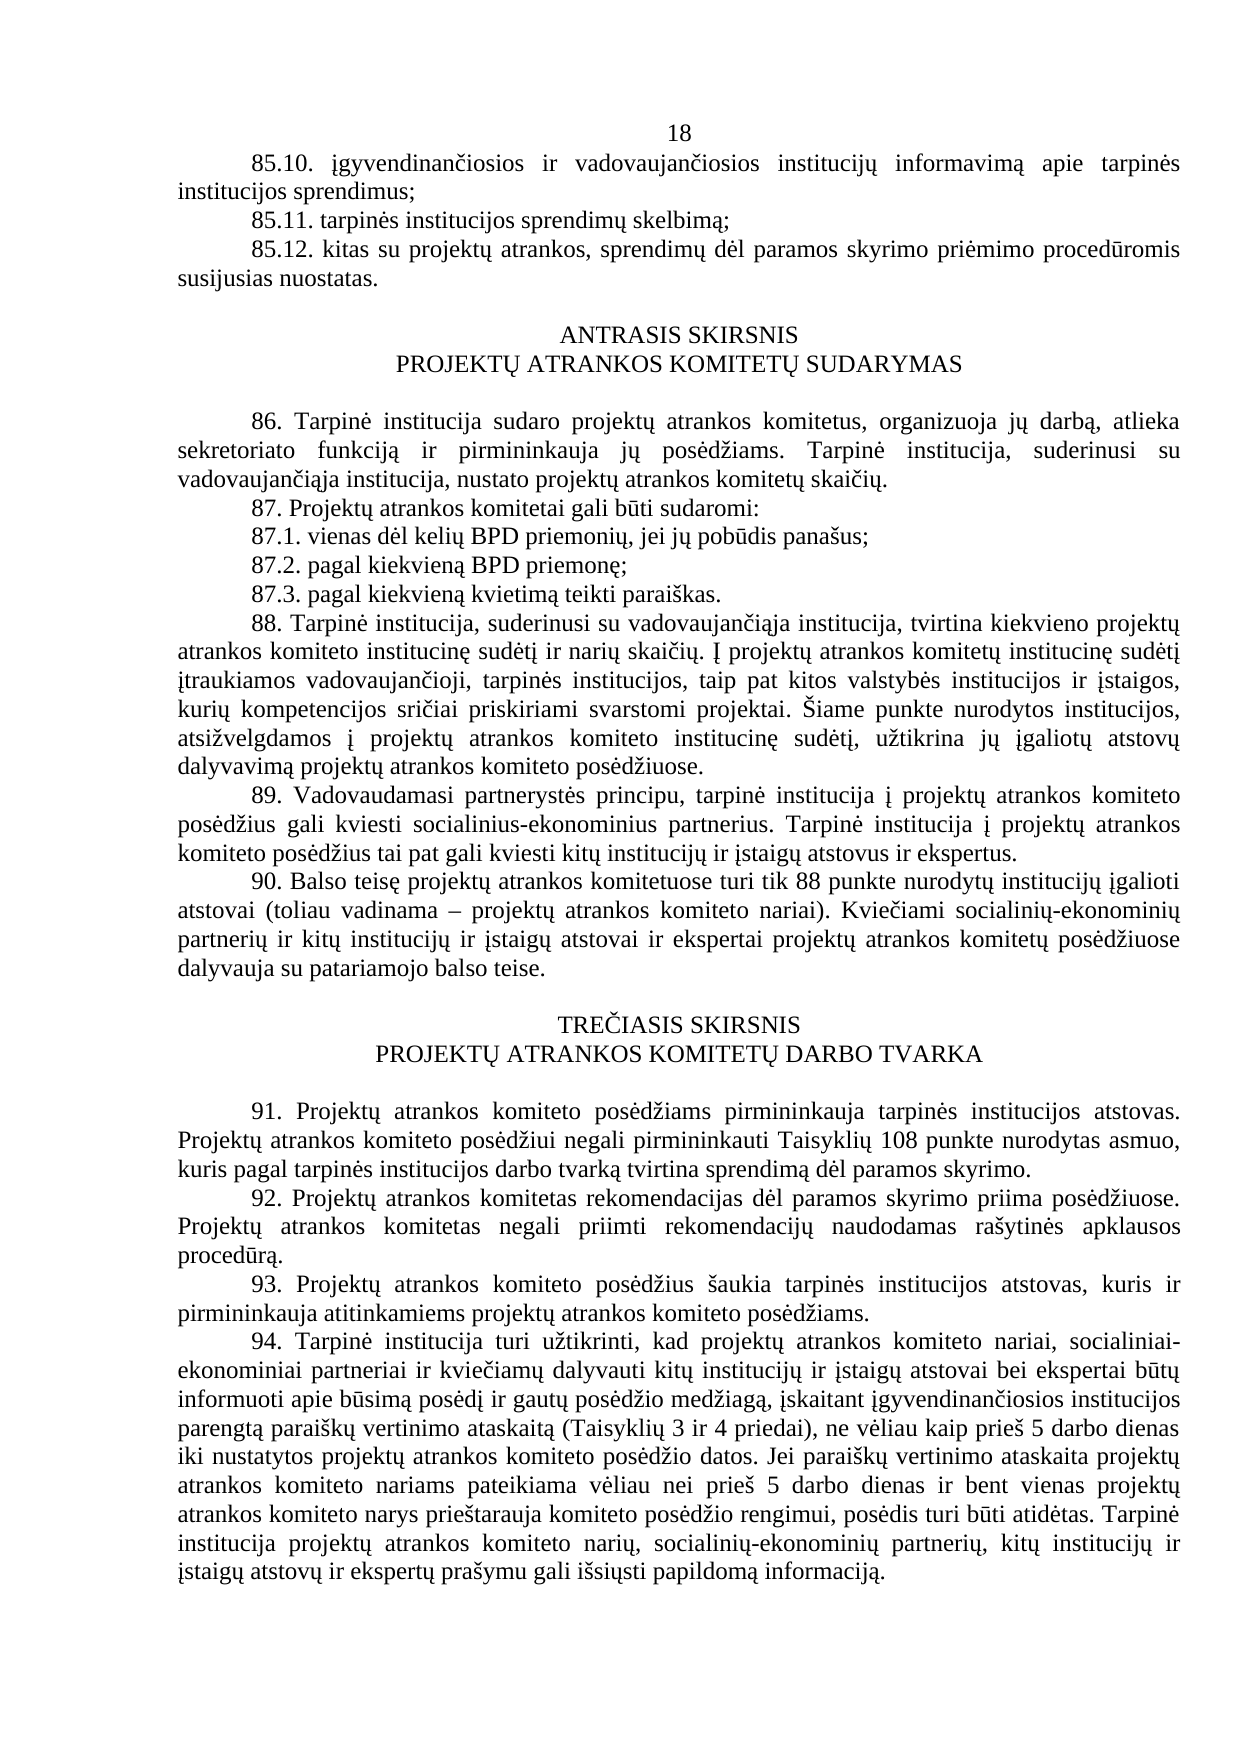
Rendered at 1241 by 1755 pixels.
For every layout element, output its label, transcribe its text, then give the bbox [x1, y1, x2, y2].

text 91. Projektų atrankos komiteto posėdžiams pirmininkauja tarpinės institucijos atstovas. Projektų atrankos komiteto posėdžiui negali pirmininkauti Taisyklių 108 punkte nurodytas asmuo, kuris pagal tarpinės institucijos darbo tvarką tvirtina sprendimą dėl paramos skyrimo. [177, 1096, 1181, 1183]
text 89. Vadovaudamasi partnerystės principu, tarpinė institucija į projektų atrankos komiteto posėdžius gali kviesti socialinius-ekonominius partnerius. Tarpinė institucija į projektų atrankos komiteto posėdžius tai pat gali kviesti kitų institucijų ir įstaigų atstovus ir ekspertus. [177, 780, 1181, 866]
text 87.3. pagal kiekvieną kvietimą teikti paraiškas. [177, 579, 1181, 608]
text 85.12. kitas su projektų atrankos, sprendimų dėl paramos skyrimo priėmimo procedūromis susijusias nuostatas. [177, 234, 1181, 291]
text PROJEKTŲ ATRANKOS KOMITETŲ SUDARYMAS [177, 349, 1181, 378]
text TREČIASIS SKIRSNIS [177, 1010, 1181, 1039]
text 90. Balso teisę projektų atrankos komitetuose turi tik 88 punkte nurodytų institucijų įgalioti atstovai (toliau vadinama – projektų atrankos komiteto nariai). Kviečiami socialinių-ekonominių partnerių ir kitų institucijų ir įstaigų atstovai ir ekspertai projektų atrankos komitetų posėdžiuose dalyvauja su patariamojo balso teise. [177, 866, 1181, 981]
text 86. Tarpinė institucija sudaro projektų atrankos komitetus, organizuoja jų darbą, atlieka sekretoriato funkciją ir pirmininkauja jų posėdžiams. Tarpinė institucija, suderinusi su vadovaujančiąja institucija, nustato projektų atrankos komitetų skaičių. [177, 406, 1181, 493]
text 87.1. vienas dėl kelių BPD priemonių, jei jų pobūdis panašus; [177, 521, 1181, 550]
text 92. Projektų atrankos komitetas rekomendacijas dėl paramos skyrimo priima posėdžiuose. Projektų atrankos komitetas negali priimti rekomendacijų naudodamas rašytinės apklausos procedūrą. [177, 1183, 1181, 1269]
text 87.2. pagal kiekvieną BPD priemonę; [177, 550, 1181, 579]
text 88. Tarpinė institucija, suderinusi su vadovaujančiąja institucija, tvirtina kiekvieno projektų atrankos komiteto institucinę sudėtį ir narių skaičių. Į projektų atrankos komitetų institucinę sudėtį įtraukiamos vadovaujančioji, tarpinės institucijos, taip pat kitos valstybės institucijos ir įstaigos, kurių kompetencijos sričiai priskiriami svarstomi projektai. Šiame punkte nurodytos institucijos, atsižvelgdamos į projektų atrankos komiteto institucinę sudėtį, užtikrina jų įgaliotų atstovų dalyvavimą projektų atrankos komiteto posėdžiuose. [177, 608, 1181, 780]
text 87. Projektų atrankos komitetai gali būti sudaromi: [177, 493, 1181, 521]
text ANTRASIS SKIRSNIS [177, 320, 1181, 349]
text 94. Tarpinė institucija turi užtikrinti, kad projektų atrankos komiteto nariai, socialiniai-ekonominiai partneriai ir kviečiamų dalyvauti kitų institucijų ir įstaigų atstovai bei ekspertai būtų informuoti apie būsimą posėdį ir gautų posėdžio medžiagą, įskaitant įgyvendinančiosios institucijos parengtą paraiškų vertinimo ataskaitą (Taisyklių 3 ir 4 priedai), ne vėliau kaip prieš 5 darbo dienas iki nustatytos projektų atrankos komiteto posėdžio datos. Jei paraiškų vertinimo ataskaita projektų atrankos komiteto nariams pateikiama vėliau nei prieš 5 darbo dienas ir bent vienas projektų atrankos komiteto narys prieštarauja komiteto posėdžio rengimui, posėdis turi būti atidėtas. Tarpinė institucija projektų atrankos komiteto narių, socialinių-ekonominių partnerių, kitų institucijų ir įstaigų atstovų ir ekspertų prašymu gali išsiųsti papildomą informaciją. [177, 1326, 1181, 1585]
text PROJEKTŲ ATRANKOS KOMITETŲ DARBO TVARKA [177, 1039, 1181, 1068]
text 85.10. įgyvendinančiosios ir vadovaujančiosios institucijų informavimą apie tarpinės institucijos sprendimus; [177, 148, 1181, 205]
text 85.11. tarpinės institucijos sprendimų skelbimą; [177, 205, 1181, 234]
text 93. Projektų atrankos komiteto posėdžius šaukia tarpinės institucijos atstovas, kuris ir pirmininkauja atitinkamiems projektų atrankos komiteto posėdžiams. [177, 1269, 1181, 1326]
